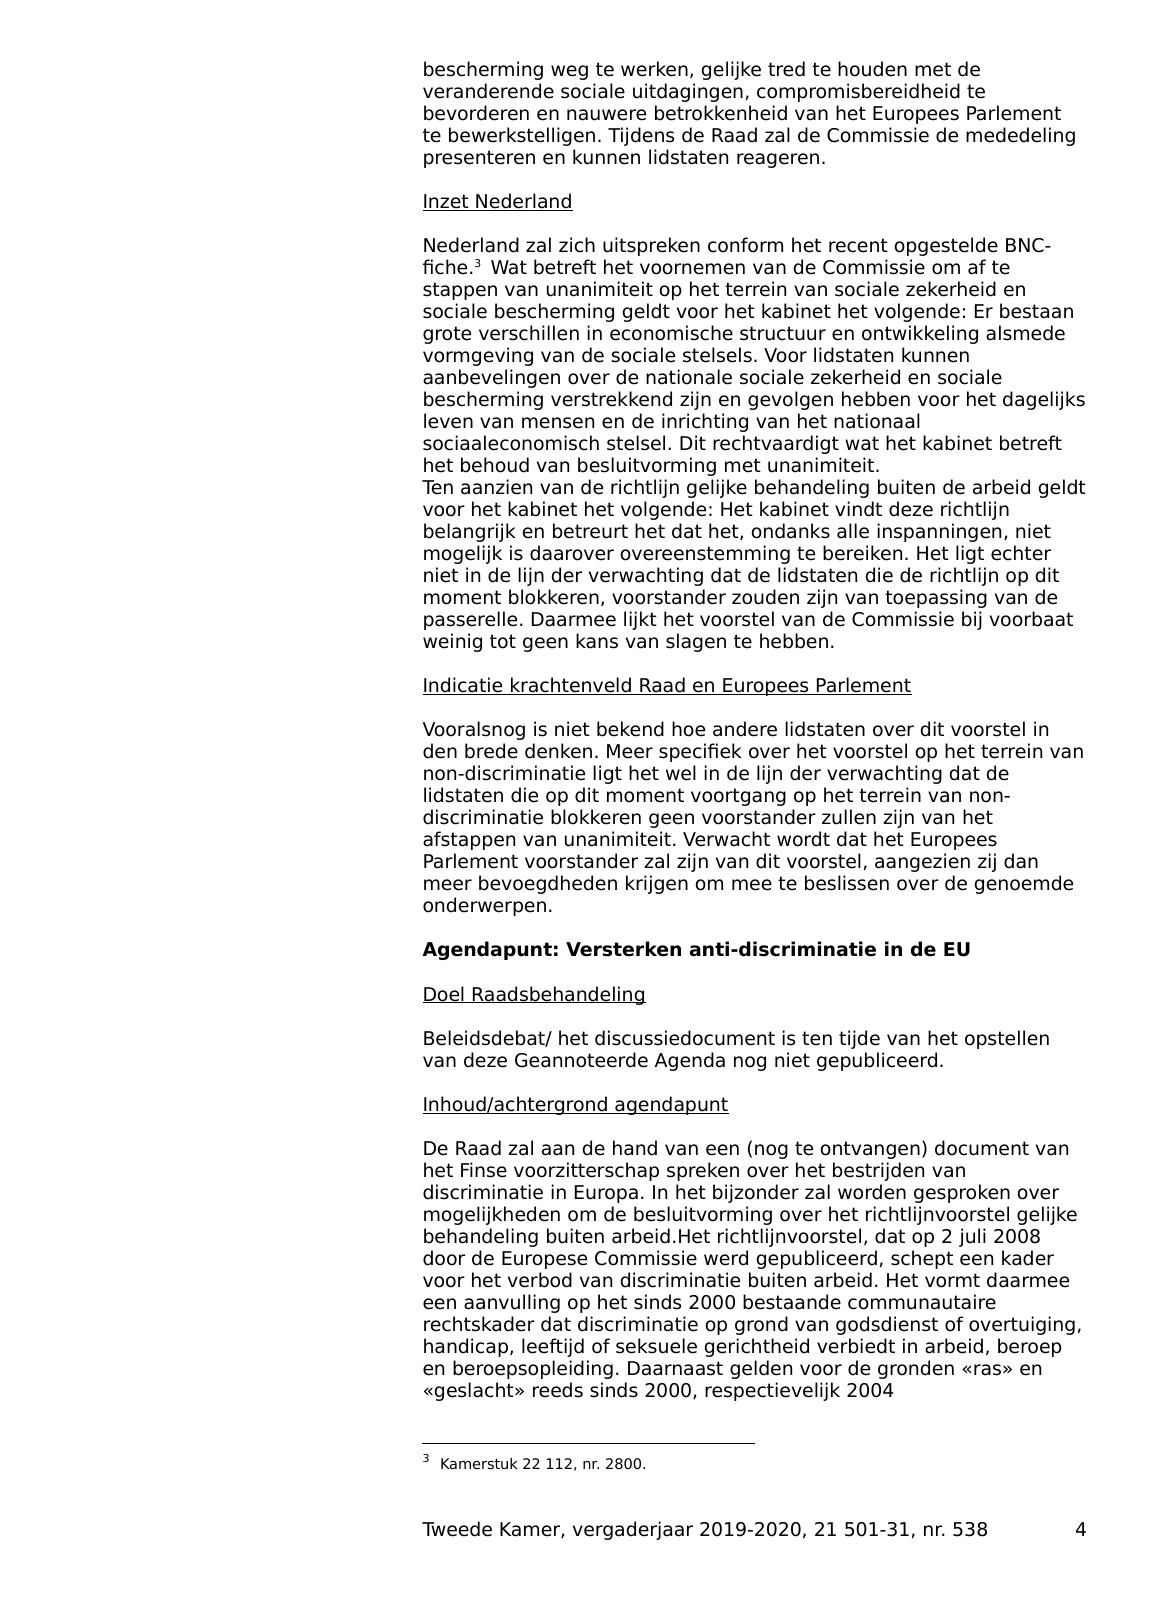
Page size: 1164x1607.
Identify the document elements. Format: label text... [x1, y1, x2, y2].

subtitle Agendapunt: Versterken anti-discriminatie in de EU [422, 939, 1087, 961]
text De Raad zal aan de hand van een (nog te ontvangen) document van het Finse voorzitterschap spreken over het bestrijden van discriminatie in Europa. In het bijzonder zal worden gesproken over mogelijkheden om de besluitvorming over het richtlijnvoorstel gelijke behandeling buiten arbeid.Het richtlijnvoorstel, dat op 2 juli 2008 door de Europese Commissie werd gepubliceerd, schept een kader voor het verbod van discriminatie buiten arbeid. Het vormt daarmee een aanvulling op het sinds 2000 bestaande communautaire rechtskader dat discriminatie op grond van godsdienst of overtuiging, handicap, leeftijd of seksuele gerichtheid verbiedt in arbeid, beroep en beroepsopleiding. Daarnaast gelden voor de gronden «ras» en «geslacht» reeds sinds 2000, respectievelijk 2004 [422, 1138, 1087, 1402]
text Beleidsdebat/ het discussiedocument is ten tijde van het opstellen van deze Geannoteerde Agenda nog niet gepubliceerd. [422, 1028, 1087, 1072]
subtitle Inzet Nederland [422, 191, 1087, 213]
subtitle Inhoud/achtergrond agendapunt [422, 1094, 1087, 1116]
text Vooralsnog is niet bekend hoe andere lidstaten over dit voorstel in den brede denken. Meer specifiek over het voorstel op het terrein van non-discriminatie ligt het wel in de lijn der verwachting dat de lidstaten die op dit moment voortgang op het terrein van non-discriminatie blokkeren geen voorstander zullen zijn van het afstappen van unanimiteit. Verwacht wordt dat het Europees Parlement voorstander zal zijn van dit voorstel, aangezien zij dan meer bevoegdheden krijgen om mee te beslissen over de genoemde onderwerpen. [422, 719, 1087, 917]
text Ten aanzien van de richtlijn gelijke behandeling buiten de arbeid geldt voor het kabinet het volgende: Het kabinet vindt deze richtlijn belangrijk en betreurt het dat het, ondanks alle inspanningen, niet mogelijk is daarover overeenstemming te bereiken. Het ligt echter niet in de lijn der verwachting dat de lidstaten die de richtlijn op dit moment blokkeren, voorstander zouden zijn van toepassing van de passerelle. Daarmee lijkt het voorstel van de Commissie bij voorbaat weinig tot geen kans van slagen te hebben. [422, 477, 1087, 653]
text bescherming weg te werken, gelijke tred te houden met de veranderende sociale uitdagingen, compromisbereidheid te bevorderen en nauwere betrokkenheid van het Europees Parlement te bewerkstelligen. Tijdens de Raad zal de Commissie de mededeling presenteren en kunnen lidstaten reageren. [422, 59, 1087, 169]
text Nederland zal zich uitspreken conform het recent opgestelde BNC-fiche. Wat betreft het voornemen van de Commissie om af te stappen van unanimiteit op het terrein van sociale zekerheid en sociale bescherming geldt voor het kabinet het volgende: Er bestaan grote verschillen in economische structuur en ontwikkeling alsmede vormgeving van de sociale stelsels. Voor lidstaten kunnen aanbevelingen over de nationale sociale zekerheid en sociale bescherming verstrekkend zijn en gevolgen hebben voor het dagelijks leven van mensen en de inrichting van het nationaal sociaaleconomisch stelsel. Dit rechtvaardigt wat het kabinet betreft het behoud van besluitvorming met unanimiteit. [422, 235, 1087, 477]
subtitle Doel Raadsbehandeling [422, 983, 1087, 1005]
text Kamerstuk 22 112, nr. 2800. [422, 1452, 1087, 1474]
subtitle Indicatie krachtenveld Raad en Europees Parlement [422, 675, 1087, 697]
